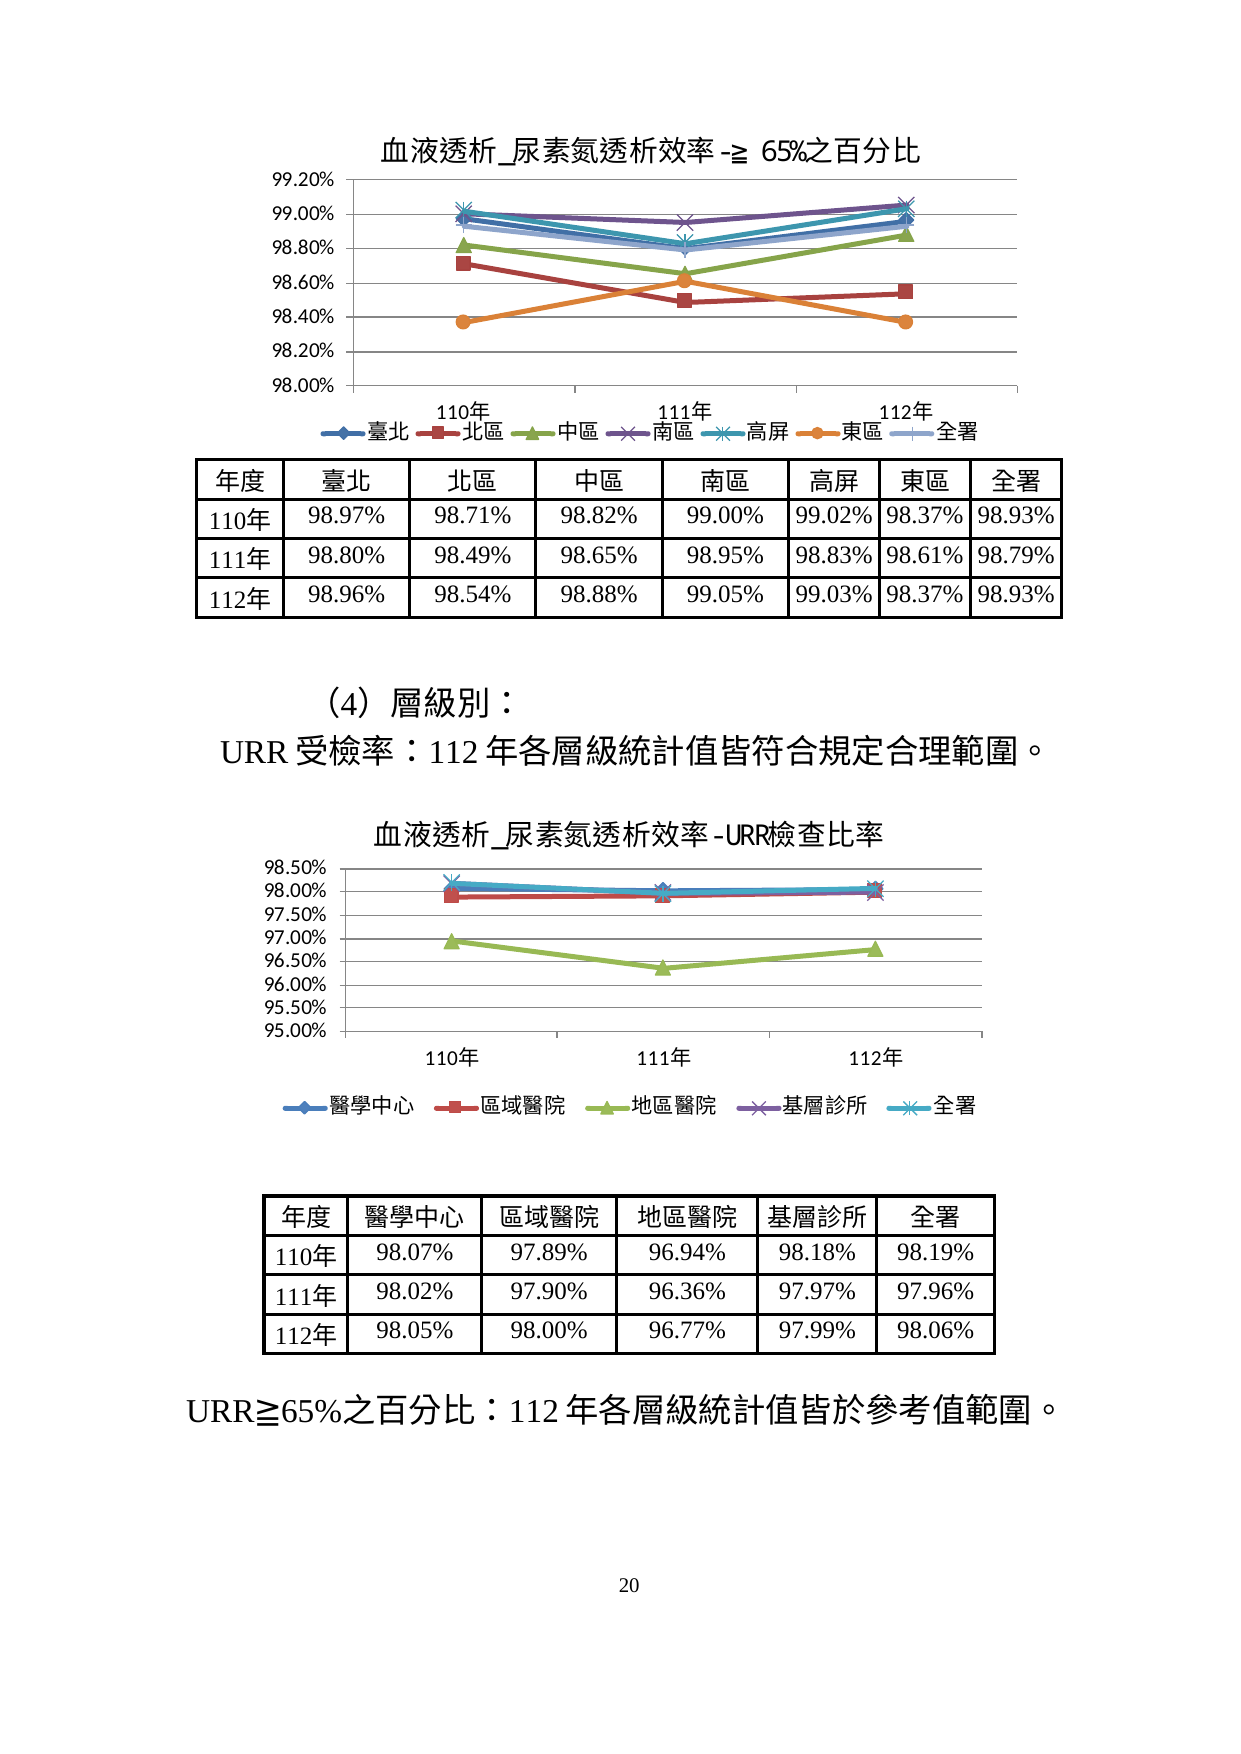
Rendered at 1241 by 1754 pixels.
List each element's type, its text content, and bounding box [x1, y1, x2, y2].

table_header 高屏 [790, 461, 878, 497]
table_cell 110年 [198, 501, 282, 537]
table_cell 98.93% [972, 501, 1060, 537]
table_header 中區 [537, 461, 661, 497]
table_cell 96.94% [618, 1237, 756, 1273]
table_cell 98.00% [483, 1316, 615, 1352]
table_cell 98.82% [537, 501, 661, 537]
table_cell 98.37% [881, 579, 969, 616]
table_cell 98.96% [285, 579, 408, 616]
table_cell 98.83% [790, 540, 878, 576]
table_cell 96.36% [618, 1276, 756, 1312]
table_cell 98.95% [664, 540, 787, 576]
table_header 北區 [411, 461, 534, 497]
table_cell 98.93% [972, 579, 1060, 616]
table_cell 98.19% [878, 1237, 993, 1273]
table_cell 99.03% [790, 579, 878, 616]
table_cell 99.05% [664, 579, 787, 616]
table_cell 98.02% [349, 1276, 480, 1312]
table_header 區域醫院 [483, 1198, 615, 1234]
table_cell 97.97% [759, 1276, 875, 1312]
table_cell 96.77% [618, 1316, 756, 1352]
table_header 全署 [878, 1198, 993, 1234]
table_cell 98.06% [878, 1316, 993, 1352]
table_cell 98.61% [881, 540, 969, 576]
table_cell 111年 [198, 540, 282, 576]
table_cell 97.99% [759, 1316, 875, 1352]
table_header 基層診所 [759, 1198, 875, 1234]
table_cell 98.88% [537, 579, 661, 616]
table_cell 98.49% [411, 540, 534, 576]
table_cell 98.07% [349, 1237, 480, 1273]
table_cell 98.37% [881, 501, 969, 537]
table_cell 98.71% [411, 501, 534, 537]
text URR受檢率：112年各層級統計值皆符合規定合理範圍。 [220, 724, 1111, 773]
table_cell 110年 [266, 1237, 346, 1273]
table_cell 98.65% [537, 540, 661, 576]
table_header 臺北 [285, 461, 408, 497]
table_cell 98.05% [349, 1316, 480, 1352]
table_cell 98.54% [411, 579, 534, 616]
table_cell 112年 [266, 1316, 346, 1352]
table_cell 97.90% [483, 1276, 615, 1312]
table_cell 112年 [198, 579, 282, 616]
table_header 醫學中心 [349, 1198, 480, 1234]
table_cell 97.96% [878, 1276, 993, 1312]
list 層級別： [307, 676, 1122, 724]
table_cell 97.89% [483, 1237, 615, 1273]
table_cell 98.80% [285, 540, 408, 576]
table_header 年度 [266, 1198, 346, 1234]
text URR≧65%之百分比：112年各層級統計值皆於參考值範圍。 [186, 1384, 1111, 1432]
table_header 地區醫院 [618, 1198, 756, 1234]
table_header 南區 [664, 461, 787, 497]
table_header 全署 [972, 461, 1060, 497]
table_cell 111年 [266, 1276, 346, 1312]
table_cell 98.79% [972, 540, 1060, 576]
table_header 年度 [198, 461, 282, 497]
table_header 東區 [881, 461, 969, 497]
table_cell 99.02% [790, 501, 878, 537]
table_cell 98.18% [759, 1237, 875, 1273]
table_cell 99.00% [664, 501, 787, 537]
table_cell 98.97% [285, 501, 408, 537]
